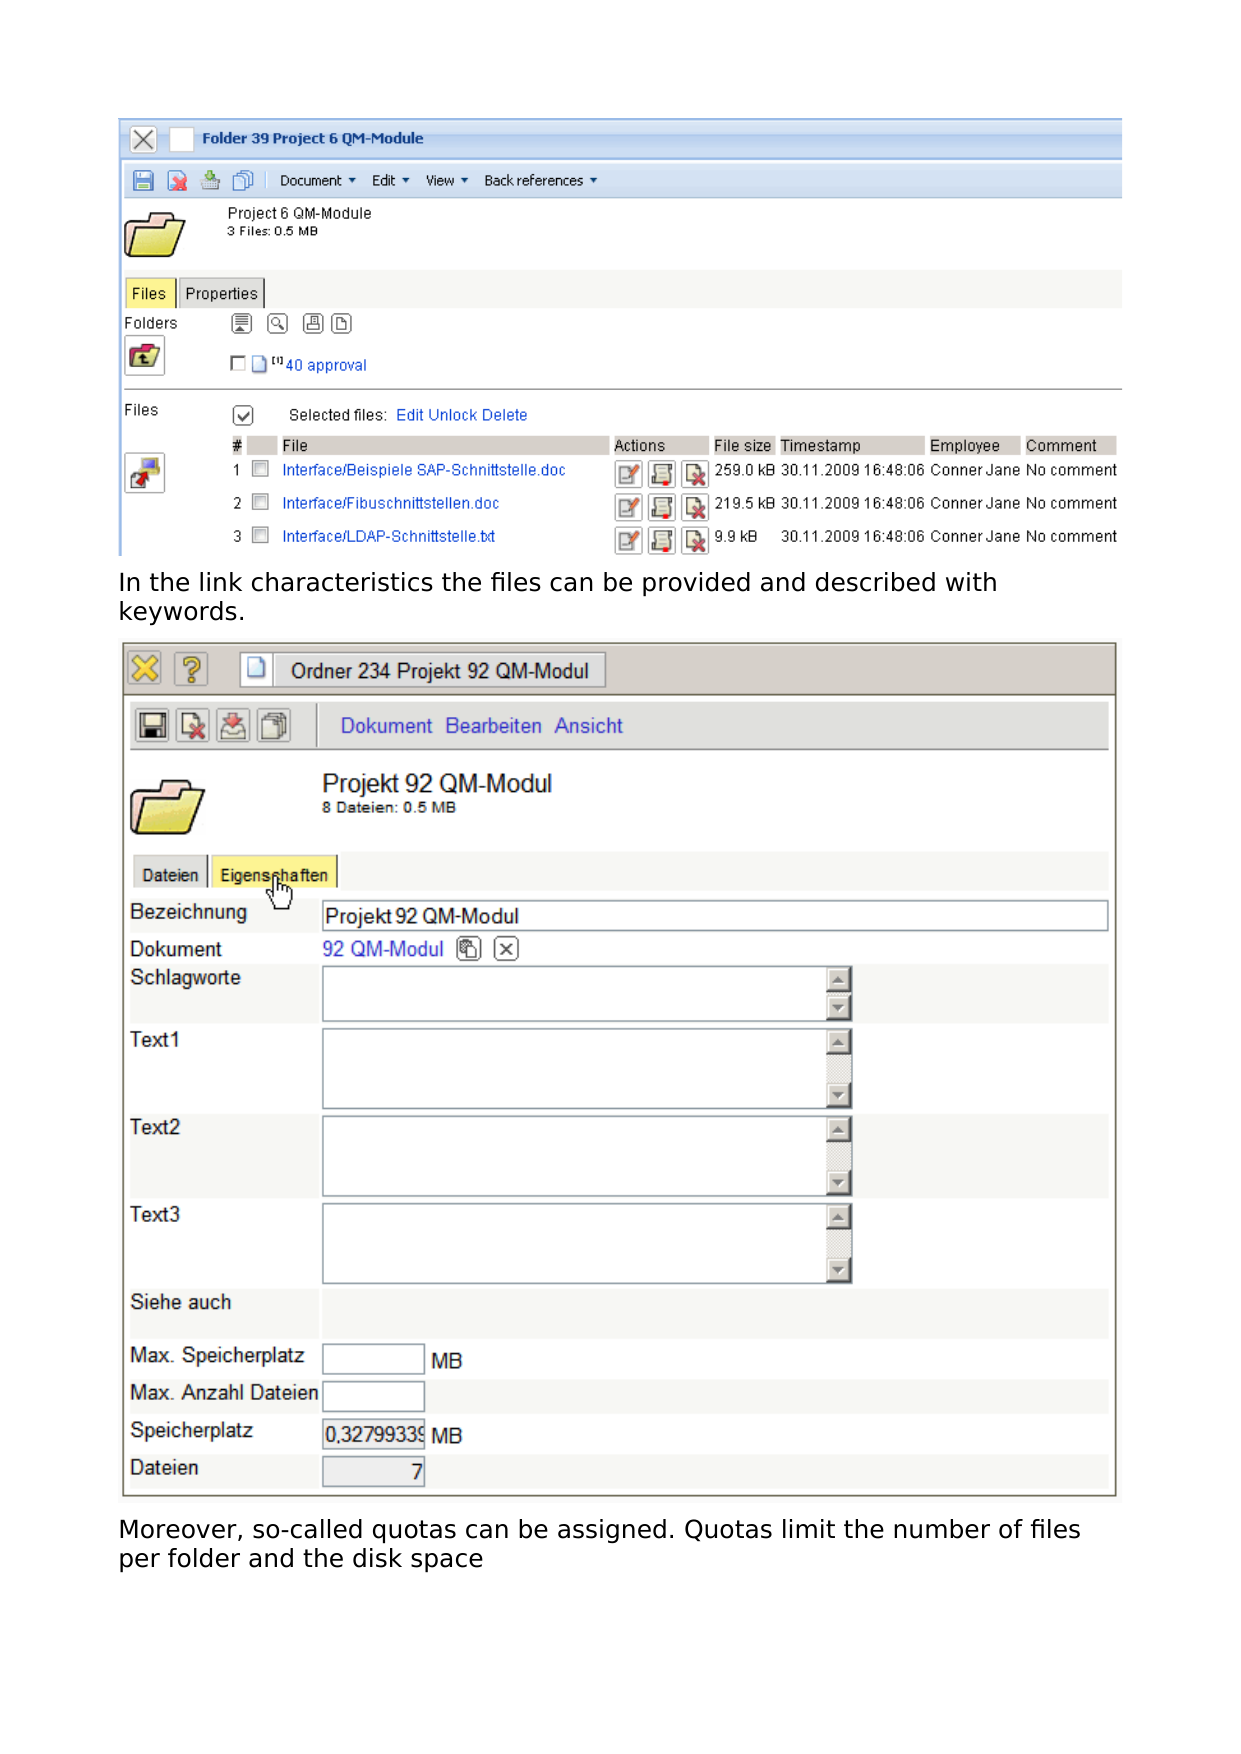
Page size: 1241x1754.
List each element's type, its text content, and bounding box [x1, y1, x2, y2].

picture [118, 118, 1123, 556]
picture [118, 638, 1123, 1503]
text Moreover, so-called quotas can be assigned. Quotas limit the number of files per folder and the disk space [118, 1515, 1122, 1573]
text In the link characteristics the files can be provided and described with keywords. [118, 568, 1122, 626]
